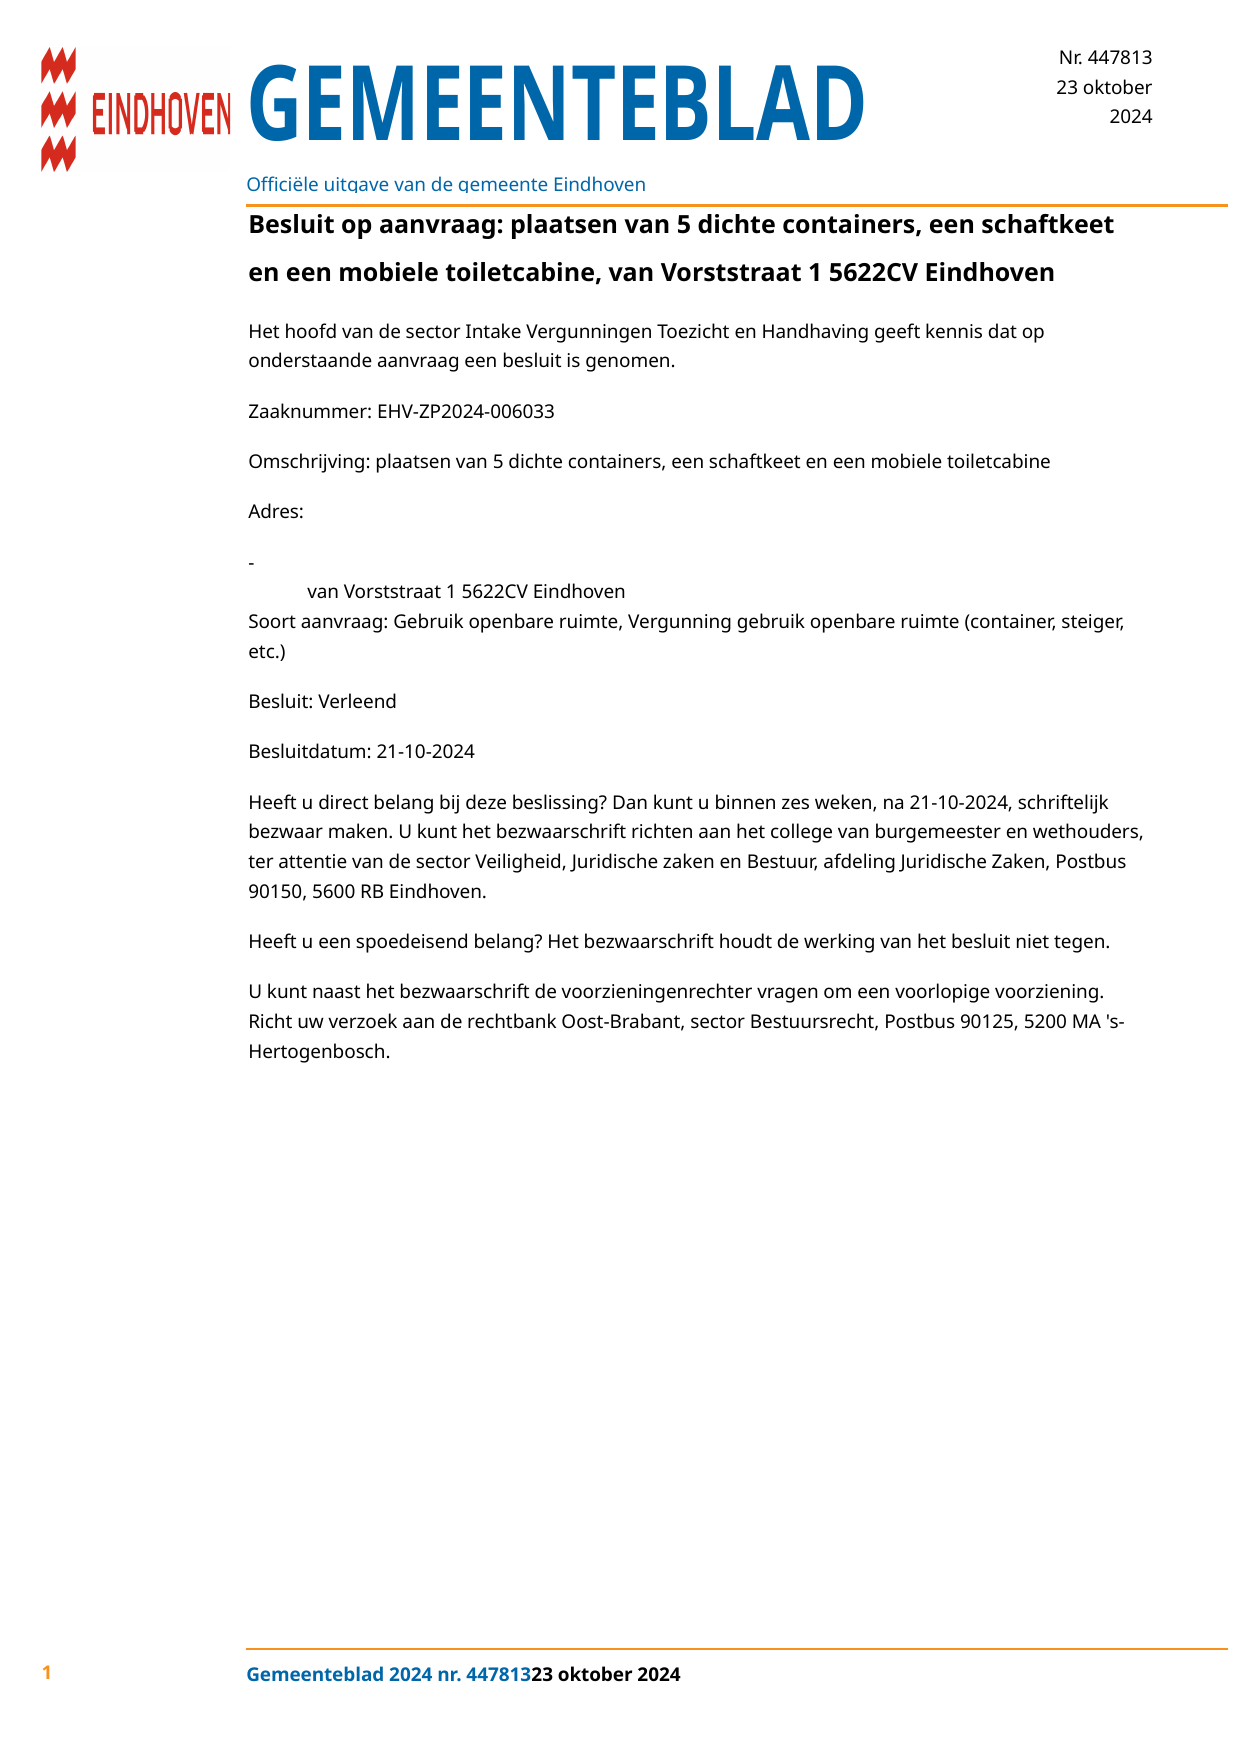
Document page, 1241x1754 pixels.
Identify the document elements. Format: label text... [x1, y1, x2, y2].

text Het hoofd van de sector Intake Vergunningen Toezicht en Handhaving geeft kennis dat op onderstaande aanvraag een besluit is genomen. [248, 318, 1152, 373]
text Besluit op aanvraag: plaatsen van 5 dichte containers, een schaftkeet en een mobiele toiletcabine, van Vorststraat 1 5622CV Eindhoven [248, 207, 1152, 288]
text U kunt naast het bezwaarschrift de voorzieningenrechter vragen om een voorlopige voorziening. Richt uw verzoek aan de rechtbank Oost-Brabant, sector Bestuursrecht, Postbus 90125, 5200 MA 's-Hertogenbosch. [248, 979, 1152, 1064]
text Zaaknummer: EHV-ZP2024-006033 [248, 398, 1152, 424]
text Adres: [248, 499, 1152, 524]
text Omschrijving: plaatsen van 5 dichte containers, een schaftkeet en een mobiele toiletcabine [248, 448, 1152, 474]
list van Vorststraat 1 5622CV Eindhoven [248, 579, 1152, 604]
text Heeft u direct belang bij deze beslissing? Dan kunt u binnen zes weken, na 21-10-2024, schriftelijk bezwaar maken. U kunt het bezwaarschrift richten aan het college van burgemeester en wethouders, ter attentie van de sector Veiligheid, Juridische zaken en Bestuur, afdeling Juridische Zaken, Postbus 90150, 5600 RB Eindhoven. [248, 789, 1152, 904]
text Besluitdatum: 21-10-2024 [248, 739, 1152, 764]
text Heeft u een spoedeisend belang? Het bezwaarschrift houdt de werking van het besluit niet tegen. [248, 928, 1152, 954]
picture [41, 47, 231, 172]
text Besluit: Verleend [248, 688, 1152, 714]
text Soort aanvraag: Gebruik openbare ruimte, Vergunning gebruik openbare ruimte (container, steiger, etc.) [248, 608, 1152, 664]
